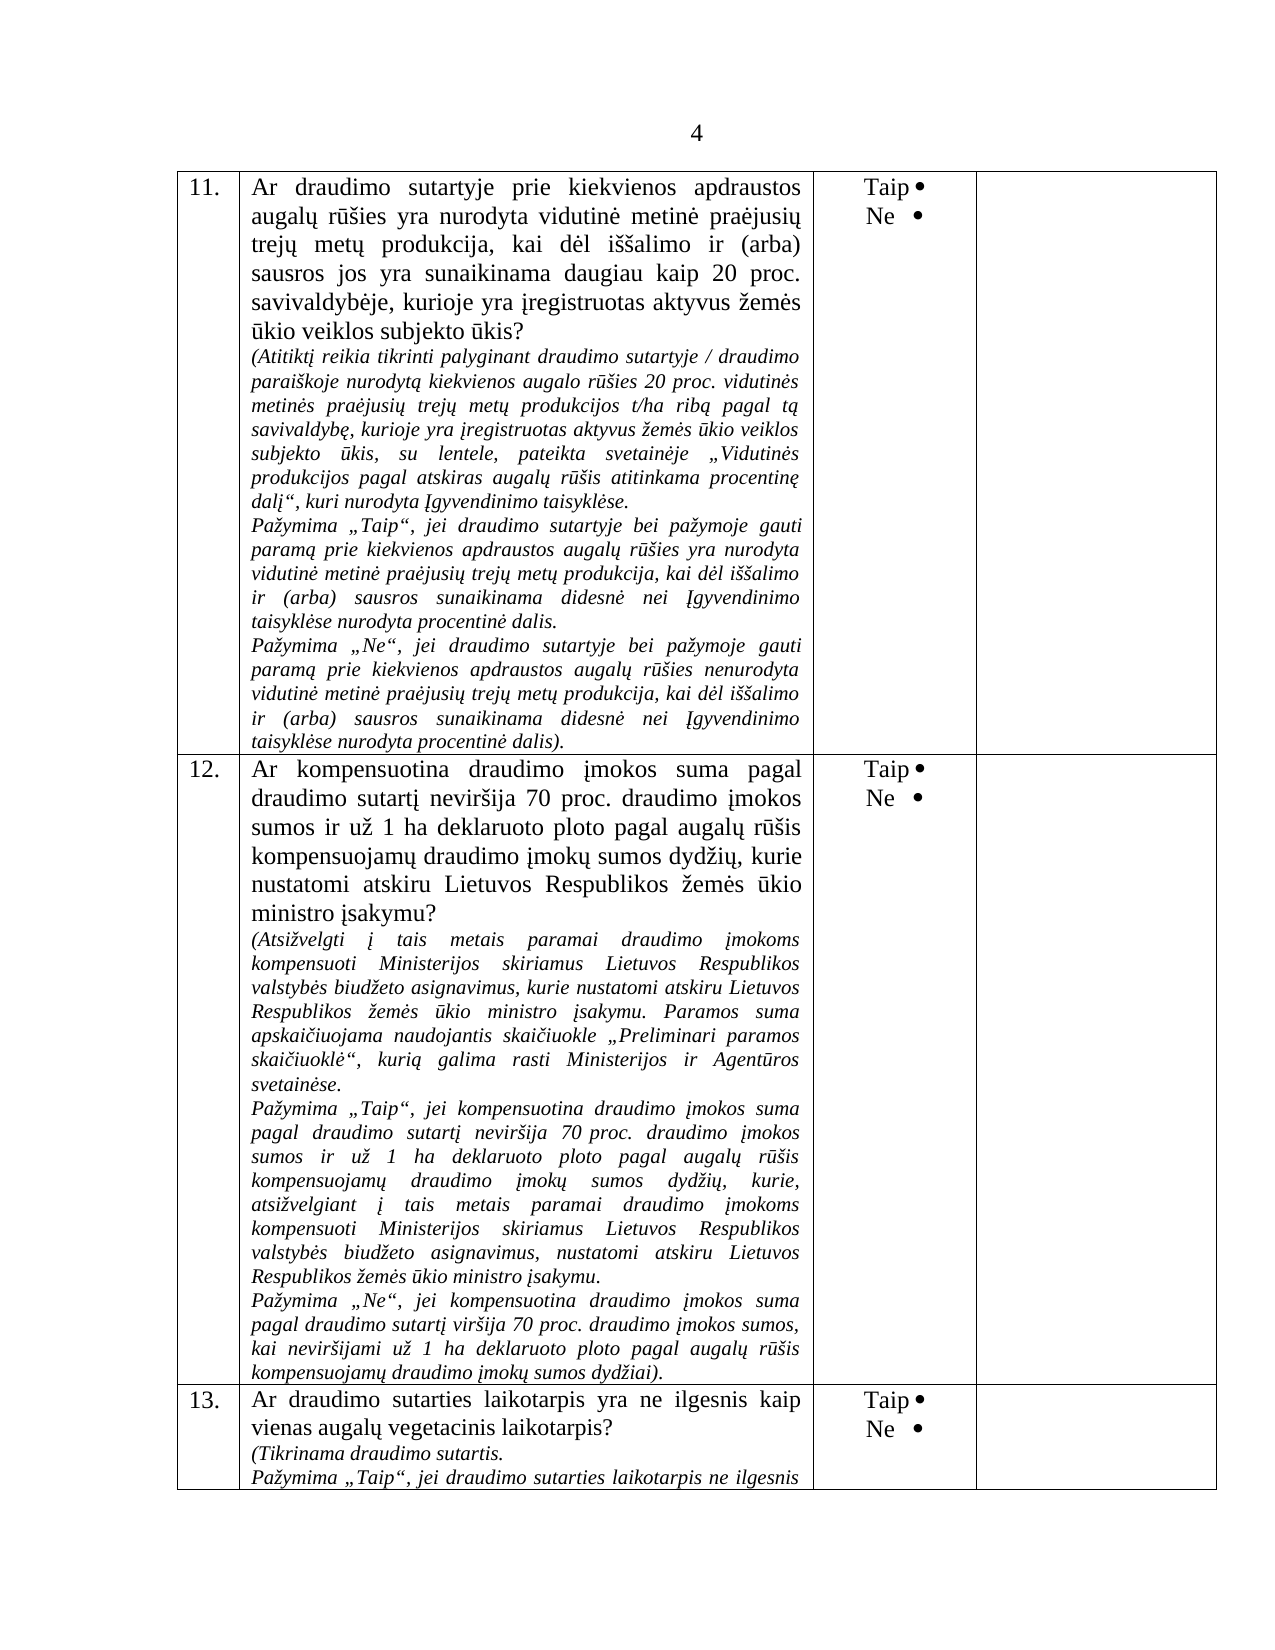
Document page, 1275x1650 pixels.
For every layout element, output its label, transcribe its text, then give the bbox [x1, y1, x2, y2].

table_cell [977, 172, 1216, 753]
table_cell Ar draudimo sutarties laikotarpis yra ne ilgesnis kaip vienas augalų vegetacinis laikotarpis? (Tikrinama draudimo sutartis. Pažymima „Taip“, jei draudimo sutarties laikotarpis ne ilgesnis [240, 1385, 813, 1489]
table_cell 11. [178, 172, 239, 753]
table_cell 12. [178, 755, 239, 1384]
table_cell [977, 755, 1216, 1384]
table_cell Taip  Ne  [814, 172, 976, 753]
table_cell [977, 1385, 1216, 1489]
table_cell Taip  Ne  [814, 1385, 976, 1489]
table_cell Ar kompensuotina draudimo įmokos suma pagal draudimo sutartį neviršija 70 proc. draudimo įmokos sumos ir už 1 ha deklaruoto ploto pagal augalų rūšis kompensuojamų draudimo įmokų sumos dydžių, kurie nustatomi atskiru Lietuvos Respublikos žemės ūkio ministro įsakymu? (Atsižvelgti į tais metais paramai draudimo įmokoms kompensuoti Ministerijos skiriamus Lietuvos Respublikos valstybės biudžeto asignavimus, kurie nustatomi atskiru Lietuvos Respublikos žemės ūkio ministro įsakymu. Paramos suma apskaičiuojama naudojantis skaičiuokle „Preliminari paramos skaičiuoklė“, kurią galima rasti Ministerijos ir Agentūros svetainėse. Pažymima „Taip“, jei kompensuotina draudimo įmokos suma pagal draudimo sutartį neviršija 70 proc. draudimo įmokos sumos ir už 1 ha deklaruoto ploto pagal augalų rūšis kompensuojamų draudimo įmokų sumos dydžių, kurie, atsižvelgiant į tais metais paramai draudimo įmokoms kompensuoti Ministerijos skiriamus Lietuvos Respublikos valstybės biudžeto asignavimus, nustatomi atskiru Lietuvos Respublikos žemės ūkio ministro įsakymu. Pažymima „Ne“, jei kompensuotina draudimo įmokos suma pagal draudimo sutartį viršija 70 proc. draudimo įmokos sumos, kai neviršijami už 1 ha deklaruoto ploto pagal augalų rūšis kompensuojamų draudimo įmokų sumos dydžiai). [240, 755, 813, 1384]
table_cell Ar draudimo sutartyje prie kiekvienos apdraustos augalų rūšies yra nurodyta vidutinė metinė praėjusių trejų metų produkcija, kai dėl iššalimo ir (arba) sausros jos yra sunaikinama daugiau kaip 20 proc. savivaldybėje, kurioje yra įregistruotas aktyvus žemės ūkio veiklos subjekto ūkis? (Atitiktį reikia tikrinti palyginant draudimo sutartyje / draudimo paraiškoje nurodytą kiekvienos augalo rūšies 20 proc. vidutinės metinės praėjusių trejų metų produkcijos t/ha ribą pagal tą savivaldybę, kurioje yra įregistruotas aktyvus žemės ūkio veiklos subjekto ūkis, su lentele, pateikta svetainėje „Vidutinės produkcijos pagal atskiras augalų rūšis atitinkama procentinę dalį“, kuri nurodyta Įgyvendinimo taisyklėse. Pažymima „Taip“, jei draudimo sutartyje bei pažymoje gauti paramą prie kiekvienos apdraustos augalų rūšies yra nurodyta vidutinė metinė praėjusių trejų metų produkcija, kai dėl iššalimo ir (arba) sausros sunaikinama didesnė nei Įgyvendinimo taisyklėse nurodyta procentinė dalis. Pažymima „Ne“, jei draudimo sutartyje bei pažymoje gauti paramą prie kiekvienos apdraustos augalų rūšies nenurodyta vidutinė metinė praėjusių trejų metų produkcija, kai dėl iššalimo ir (arba) sausros sunaikinama didesnė nei Įgyvendinimo taisyklėse nurodyta procentinė dalis). [240, 172, 813, 753]
table_cell Taip  Ne  [814, 755, 976, 1384]
table_cell 13. [178, 1385, 239, 1489]
